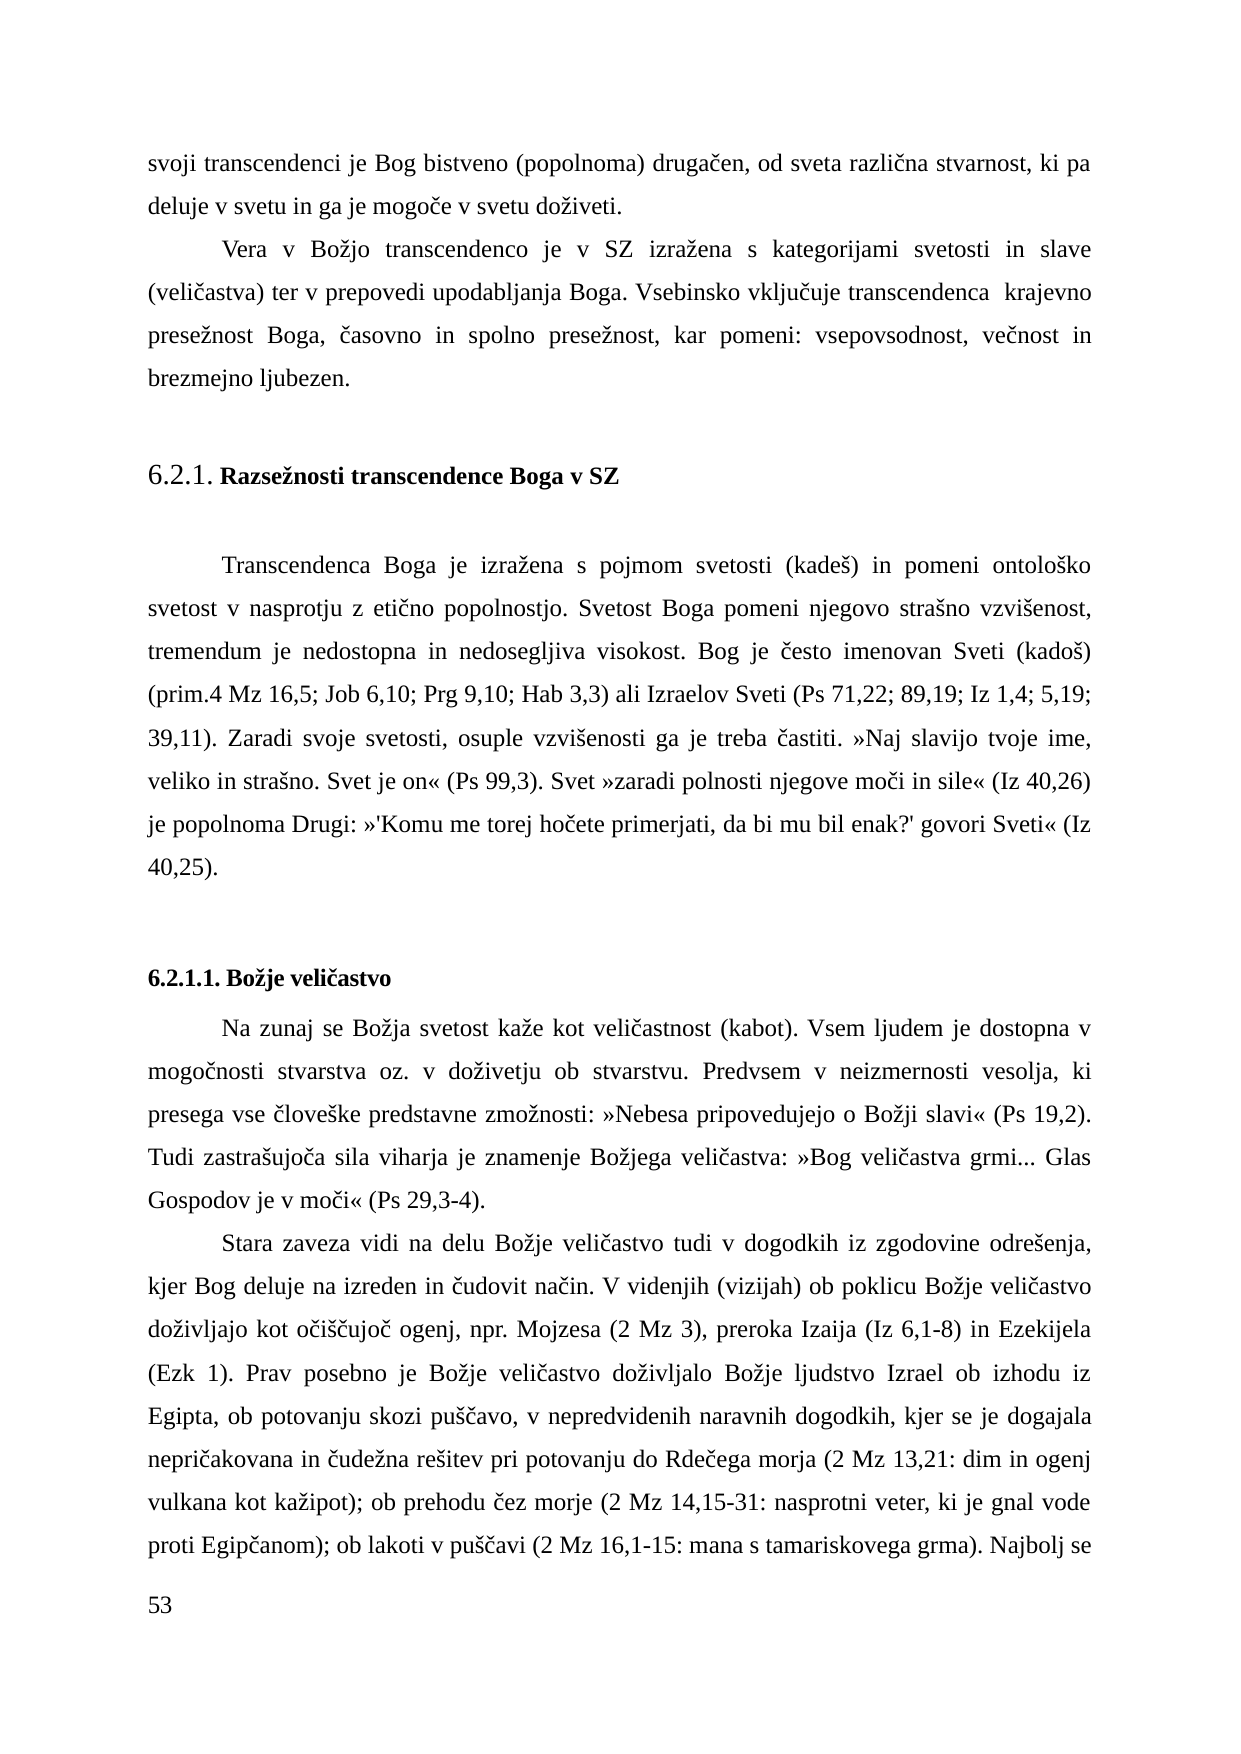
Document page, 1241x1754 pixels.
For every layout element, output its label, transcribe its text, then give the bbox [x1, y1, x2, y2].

text svoji transcendenci je Bog bistveno (popolnoma) drugačen, od sveta različna stvarnost, ki pa deluje v svetu in ga je mogoče v svetu doživeti. [148, 148, 1092, 219]
text 6.2.1. Razsežnosti transcendence Boga v SZ [148, 457, 1092, 490]
text Na zunaj se Božja svetost kaže kot veličastnost (kabot). Vsem ljudem je dostopna v mogočnosti stvarstva oz. v doživetju ob stvarstvu. Predvsem v neizmernosti vesolja, ki presega vse človeške predstavne zmožnosti: »Nebesa pripovedujejo o Božji slavi« (Ps 19,2). Tudi zastrašujoča sila viharja je znamenje Božjega veličastva: »Bog veličastva grmi... Glas Gospodov je v moči« (Ps 29,3-4). [148, 1013, 1092, 1214]
subtitle 6.2.1.1. Božje veličastvo [148, 963, 1092, 992]
text Transcendenca Boga je izražena s pojmom svetosti (kadeš) in pomeni ontološko svetost v nasprotju z etično popolnostjo. Svetost Boga pomeni njegovo strašno vzvišenost, tremendum je nedostopna in nedosegljiva visokost. Bog je često imenovan Sveti (kadoš) (prim.4 Mz 16,5; Job 6,10; Prg 9,10; Hab 3,3) ali Izraelov Sveti (Ps 71,22; 89,19; Iz 1,4; 5,19; 39,11). Zaradi svoje svetosti, osuple vzvišenosti ga je treba častiti. »Naj slavijo tvoje ime, veliko in strašno. Svet je on« (Ps 99,3). Svet »zaradi polnosti njegove moči in sile« (Iz 40,26) je popolnoma Drugi: »'Komu me torej hočete primerjati, da bi mu bil enak?' govori Sveti« (Iz 40,25). [148, 550, 1092, 881]
text Vera v Božjo transcendenco je v SZ izražena s kategorijami svetosti in slave (veličastva) ter v prepovedi upodabljanja Boga. Vsebinsko vključuje transcendenca krajevno presežnost Boga, časovno in spolno presežnost, kar pomeni: vsepovsodnost, večnost in brezmejno ljubezen. [148, 234, 1092, 392]
text Stara zaveza vidi na delu Božje veličastvo tudi v dogodkih iz zgodovine odrešenja, kjer Bog deluje na izreden in čudovit način. V videnjih (vizijah) ob poklicu Božje veličastvo doživljajo kot očiščujoč ogenj, npr. Mojzesa (2 Mz 3), preroka Izaija (Iz 6,1-8) in Ezekijela (Ezk 1). Prav posebno je Božje veličastvo doživljalo Božje ljudstvo Izrael ob izhodu iz Egipta, ob potovanju skozi puščavo, v nepredvidenih naravnih dogodkih, kjer se je dogajala nepričakovana in čudežna rešitev pri potovanju do Rdečega morja (2 Mz 13,21: dim in ogenj vulkana kot kažipot); ob prehodu čez morje (2 Mz 14,15-31: nasprotni veter, ki je gnal vode proti Egipčanom); ob lakoti v puščavi (2 Mz 16,1-15: mana s tamariskovega grma). Najbolj se [148, 1228, 1092, 1559]
